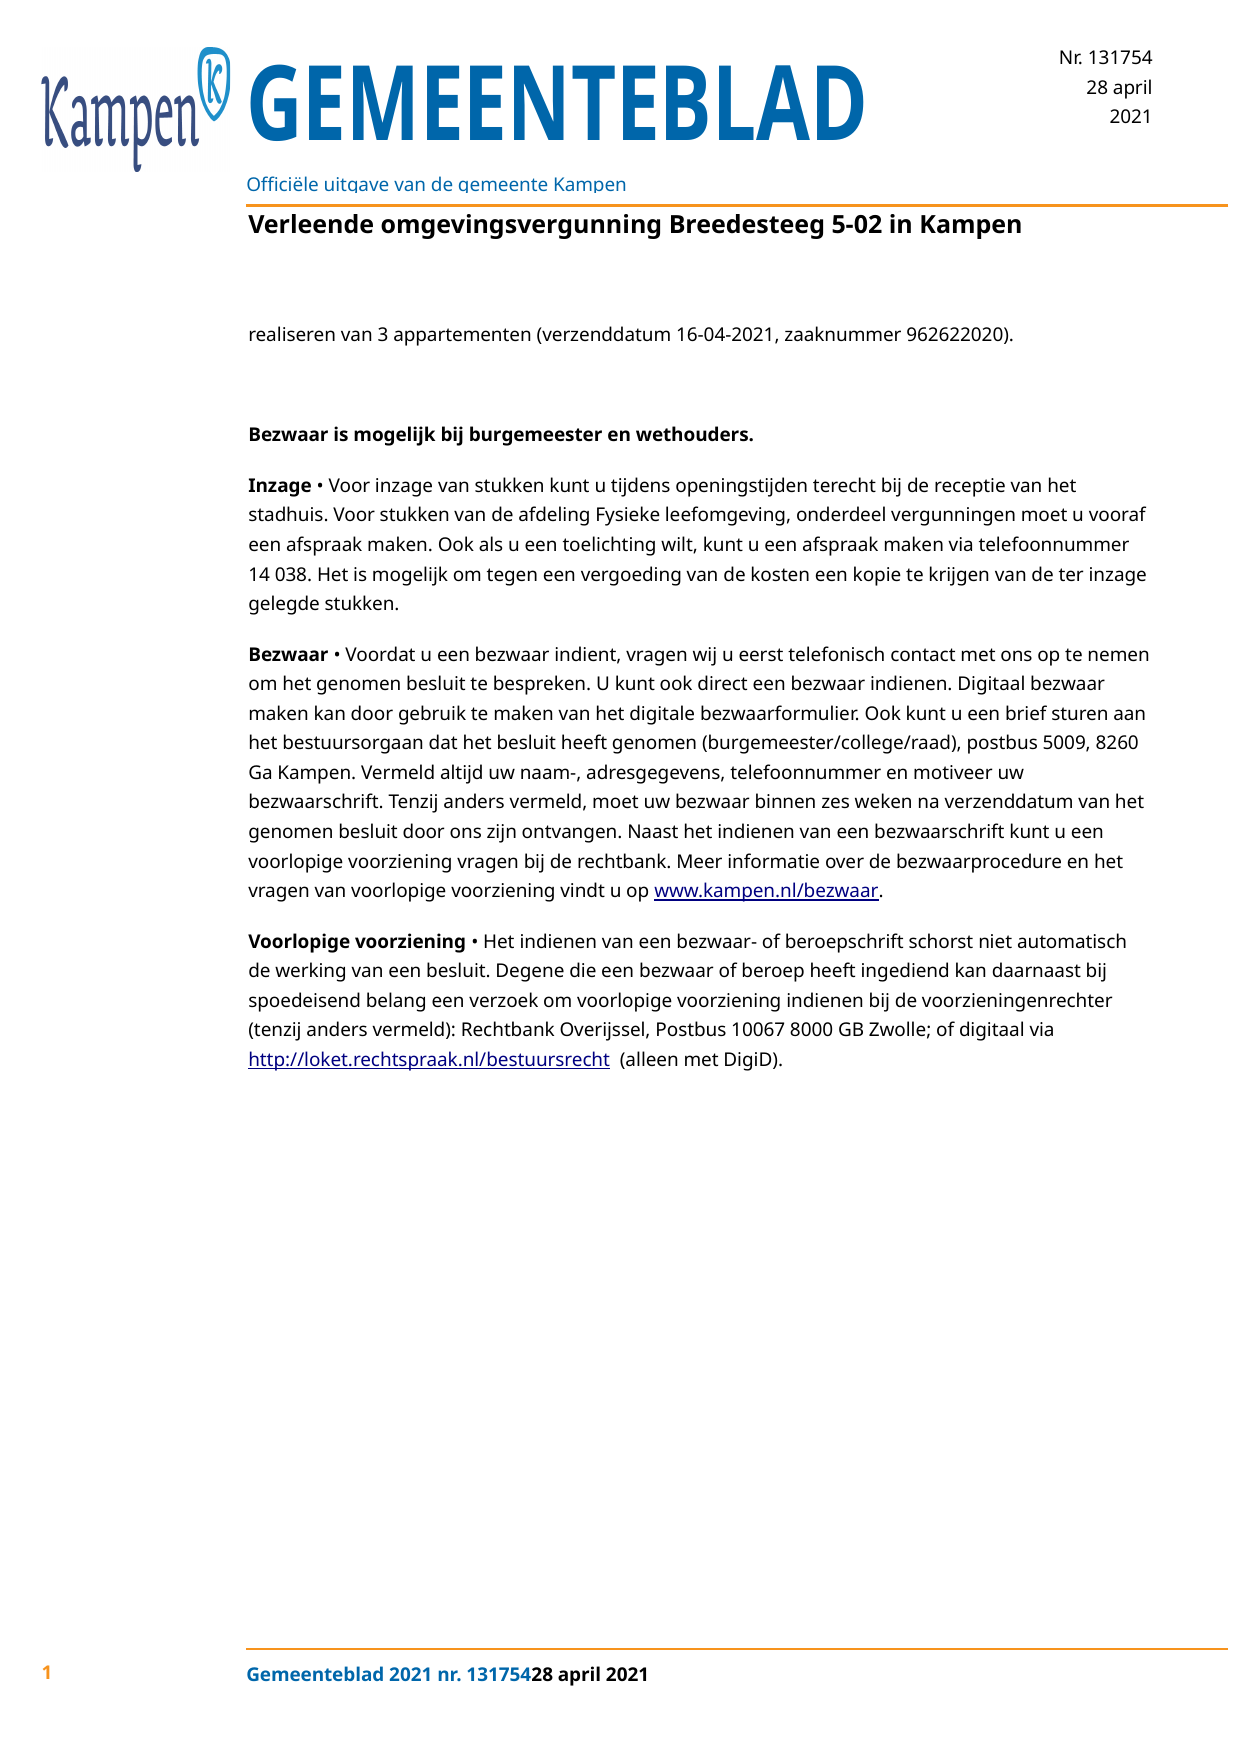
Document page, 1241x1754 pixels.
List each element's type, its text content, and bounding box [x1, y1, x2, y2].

text Bezwaar • Voordat u een bezwaar indient, vragen wij u eerst telefonisch contact met ons op te nemen om het genomen besluit te bespreken. U kunt ook direct een bezwaar indienen. Digitaal bezwaar maken kan door gebruik te maken van het digitale bezwaarformulier. Ook kunt u een brief sturen aan het bestuursorgaan dat het besluit heeft genomen (burgemeester/college/raad), postbus 5009, 8260 Ga Kampen. Vermeld altijd uw naam-, adresgegevens, telefoonnummer en motiveer uw bezwaarschrift. Tenzij anders vermeld, moet uw bezwaar binnen zes weken na verzenddatum van het genomen besluit door ons zijn ontvangen. Naast het indienen van een bezwaarschrift kunt u een voorlopige voorziening vragen bij de rechtbank. Meer informatie over de bezwaarprocedure en het vragen van voorlopige voorziening vindt u op www.kampen.nl/bezwaar. [248, 641, 1152, 903]
picture [41, 47, 231, 172]
text realiseren van 3 appartementen (verzenddatum 16-04-2021, zaaknummer 962622020). [248, 321, 1152, 346]
text Voorlopige voorziening • Het indienen van een bezwaar- of beroepschrift schorst niet automatisch de werking van een besluit. Degene die een bezwaar of beroep heeft ingediend kan daarnaast bij spoedeisend belang een verzoek om voorlopige voorziening indienen bij de voorzieningenrechter (tenzij anders vermeld): Rechtbank Overijssel, Postbus 10067 8000 GB Zwolle; of digitaal via http://loket.rechtspraak.nl/bestuursrecht (alleen met DigiD). [248, 928, 1152, 1072]
text Verleende omgevingsvergunning Breedesteeg 5-02 in Kampen [248, 207, 1152, 241]
text Inzage • Voor inzage van stukken kunt u tijdens openingstijden terecht bij de receptie van het stadhuis. Voor stukken van de afdeling Fysieke leefomgeving, onderdeel vergunningen moet u vooraf een afspraak maken. Ook als u een toelichting wilt, kunt u een afspraak maken via telefoonnummer 14 038. Het is mogelijk om tegen een vergoeding van de kosten een kopie te krijgen van de ter inzage gelegde stukken. [248, 472, 1152, 616]
text Bezwaar is mogelijk bij burgemeester en wethouders. [248, 422, 1152, 447]
